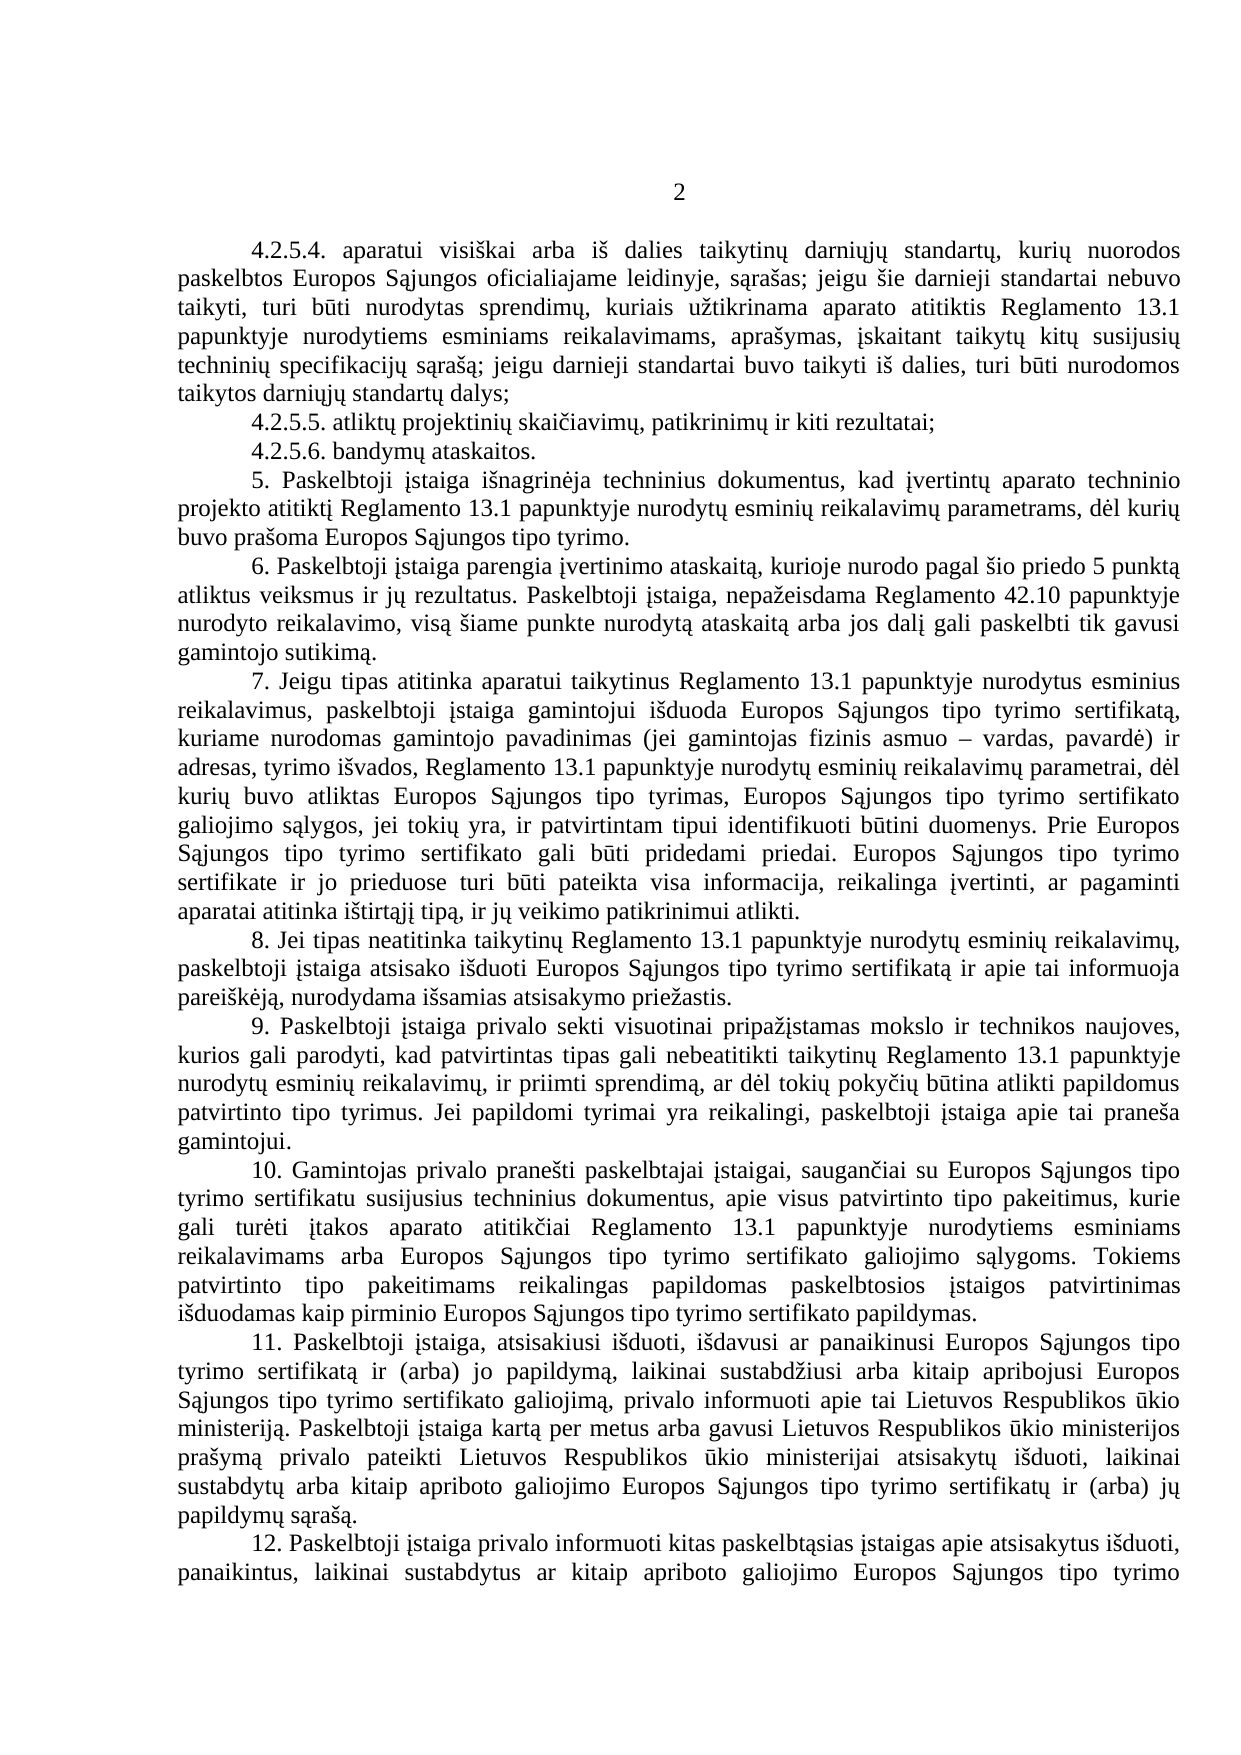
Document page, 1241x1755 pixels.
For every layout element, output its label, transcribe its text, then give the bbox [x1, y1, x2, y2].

text 4.2.5.5. atliktų projektinių skaičiavimų, patikrinimų ir kiti rezultatai; [177, 407, 1181, 436]
text 4.2.5.4. aparatui visiškai arba iš dalies taikytinų darniųjų standartų, kurių nuorodos paskelbtos Europos Sąjungos oficialiajame leidinyje, sąrašas; jeigu šie darnieji standartai nebuvo taikyti, turi būti nurodytas sprendimų, kuriais užtikrinama aparato atitiktis Reglamento 13.1 papunktyje nurodytiems esminiams reikalavimams, aprašymas, įskaitant taikytų kitų susijusių techninių specifikacijų sąrašą; jeigu darnieji standartai buvo taikyti iš dalies, turi būti nurodomos taikytos darniųjų standartų dalys; [177, 235, 1181, 407]
text 4.2.5.6. bandymų ataskaitos. [177, 436, 1181, 465]
text 5. Paskelbtoji įstaiga išnagrinėja techninius dokumentus, kad įvertintų aparato techninio projekto atitiktį Reglamento 13.1 papunktyje nurodytų esminių reikalavimų parametrams, dėl kurių buvo prašoma Europos Sąjungos tipo tyrimo. [177, 465, 1181, 551]
text 10. Gamintojas privalo pranešti paskelbtajai įstaigai, saugančiai su Europos Sąjungos tipo tyrimo sertifikatu susijusius techninius dokumentus, apie visus patvirtinto tipo pakeitimus, kurie gali turėti įtakos aparato atitikčiai Reglamento 13.1 papunktyje nurodytiems esminiams reikalavimams arba Europos Sąjungos tipo tyrimo sertifikato galiojimo sąlygoms. Tokiems patvirtinto tipo pakeitimams reikalingas papildomas paskelbtosios įstaigos patvirtinimas išduodamas kaip pirminio Europos Sąjungos tipo tyrimo sertifikato papildymas. [177, 1155, 1181, 1327]
text 6. Paskelbtoji įstaiga parengia įvertinimo ataskaitą, kurioje nurodo pagal šio priedo 5 punktą atliktus veiksmus ir jų rezultatus. Paskelbtoji įstaiga, nepažeisdama Reglamento 42.10 papunktyje nurodyto reikalavimo, visą šiame punkte nurodytą ataskaitą arba jos dalį gali paskelbti tik gavusi gamintojo sutikimą. [177, 551, 1181, 666]
text 12. Paskelbtoji įstaiga privalo informuoti kitas paskelbtąsias įstaigas apie atsisakytus išduoti, panaikintus, laikinai sustabdytus ar kitaip apriboto galiojimo Europos Sąjungos tipo tyrimo [177, 1528, 1181, 1586]
text 9. Paskelbtoji įstaiga privalo sekti visuotinai pripažįstamas mokslo ir technikos naujoves, kurios gali parodyti, kad patvirtintas tipas gali nebeatitikti taikytinų Reglamento 13.1 papunktyje nurodytų esminių reikalavimų, ir priimti sprendimą, ar dėl tokių pokyčių būtina atlikti papildomus patvirtinto tipo tyrimus. Jei papildomi tyrimai yra reikalingi, paskelbtoji įstaiga apie tai praneša gamintojui. [177, 1011, 1181, 1155]
text 11. Paskelbtoji įstaiga, atsisakiusi išduoti, išdavusi ar panaikinusi Europos Sąjungos tipo tyrimo sertifikatą ir (arba) jo papildymą, laikinai sustabdžiusi arba kitaip apribojusi Europos Sąjungos tipo tyrimo sertifikato galiojimą, privalo informuoti apie tai Lietuvos Respublikos ūkio ministeriją. Paskelbtoji įstaiga kartą per metus arba gavusi Lietuvos Respublikos ūkio ministerijos prašymą privalo pateikti Lietuvos Respublikos ūkio ministerijai atsisakytų išduoti, laikinai sustabdytų arba kitaip apriboto galiojimo Europos Sąjungos tipo tyrimo sertifikatų ir (arba) jų papildymų sąrašą. [177, 1327, 1181, 1528]
text 7. Jeigu tipas atitinka aparatui taikytinus Reglamento 13.1 papunktyje nurodytus esminius reikalavimus, paskelbtoji įstaiga gamintojui išduoda Europos Sąjungos tipo tyrimo sertifikatą, kuriame nurodomas gamintojo pavadinimas (jei gamintojas fizinis asmuo – vardas, pavardė) ir adresas, tyrimo išvados, Reglamento 13.1 papunktyje nurodytų esminių reikalavimų parametrai, dėl kurių buvo atliktas Europos Sąjungos tipo tyrimas, Europos Sąjungos tipo tyrimo sertifikato galiojimo sąlygos, jei tokių yra, ir patvirtintam tipui identifikuoti būtini duomenys. Prie Europos Sąjungos tipo tyrimo sertifikato gali būti pridedami priedai. Europos Sąjungos tipo tyrimo sertifikate ir jo prieduose turi būti pateikta visa informacija, reikalinga įvertinti, ar pagaminti aparatai atitinka ištirtąjį tipą, ir jų veikimo patikrinimui atlikti. [177, 666, 1181, 925]
text 8. Jei tipas neatitinka taikytinų Reglamento 13.1 papunktyje nurodytų esminių reikalavimų, paskelbtoji įstaiga atsisako išduoti Europos Sąjungos tipo tyrimo sertifikatą ir apie tai informuoja pareiškėją, nurodydama išsamias atsisakymo priežastis. [177, 925, 1181, 1011]
